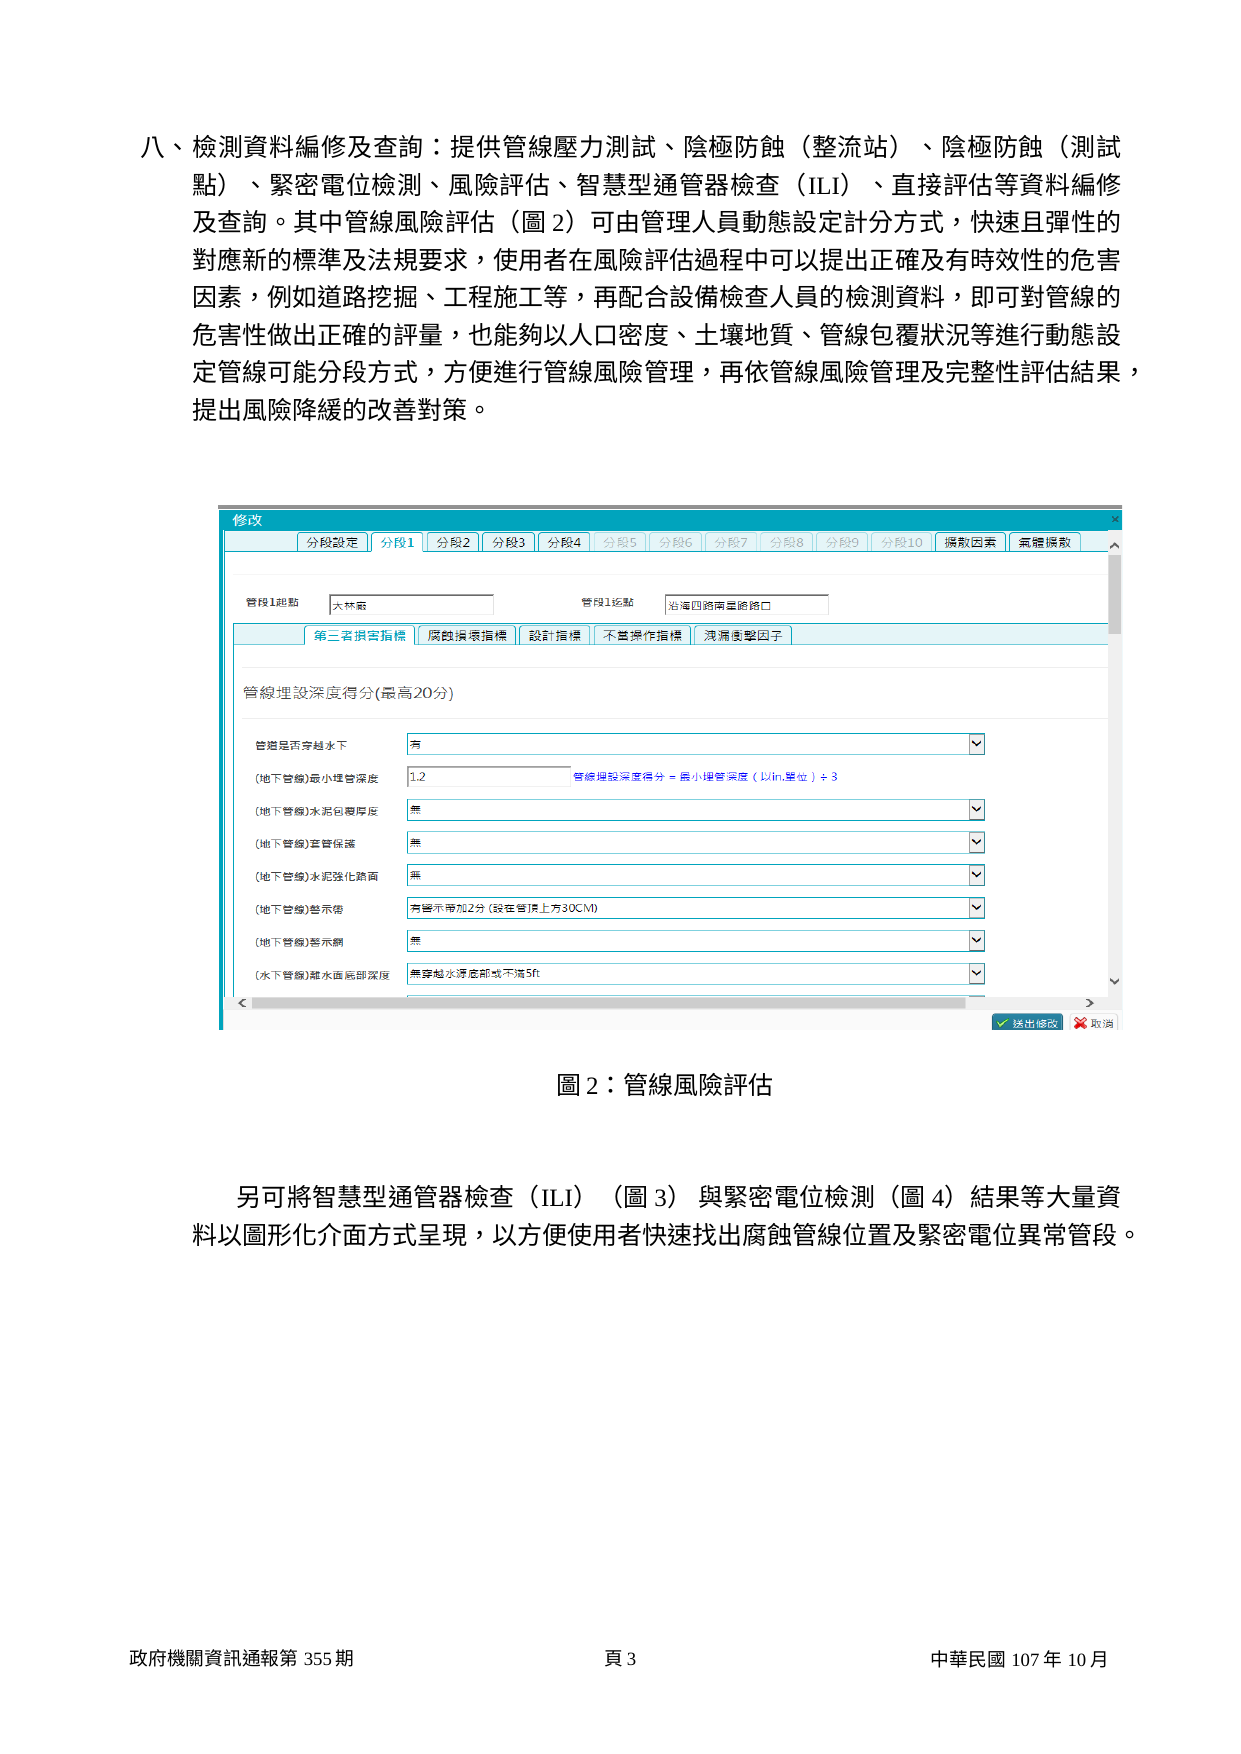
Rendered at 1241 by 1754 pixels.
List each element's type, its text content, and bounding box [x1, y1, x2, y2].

list 檢測資料編修及查詢：提供管線壓力測試、陰極防蝕（整流站）、陰極防蝕（測試點）、緊密電位檢測、風險評估、智慧型通管器檢查（ILI）、直接評估等資料編修及查詢。其中管線風險評估（圖2）可由管理人員動態設定計分方式，快速且彈性的對應新的標準及法規要求，使用者在風險評估過程中可以提出正確及有時效性的危害因素，例如道路挖掘、工程施工等，再配合設備檢查人員的檢測資料，即可對管線的危害性做出正確的評量，也能夠以人口密度、土壤地質、管線包覆狀況等進行動態設定管線可能分段方式，方便進行管線風險管理，再依管線風險管理及完整性評估結果，提出風險降緩的改善對策。 [140, 127, 1122, 427]
picture [218, 505, 1123, 1030]
text 另可將智慧型通管器檢查（ILI）（圖3） 與緊密電位檢測（圖4）結果等大量資料以圖形化介面方式呈現，以方便使用者快速找出腐蝕管線位置及緊密電位異常管段。 [192, 1177, 1122, 1252]
text 圖2：管線風險評估 [207, 502, 1122, 1102]
